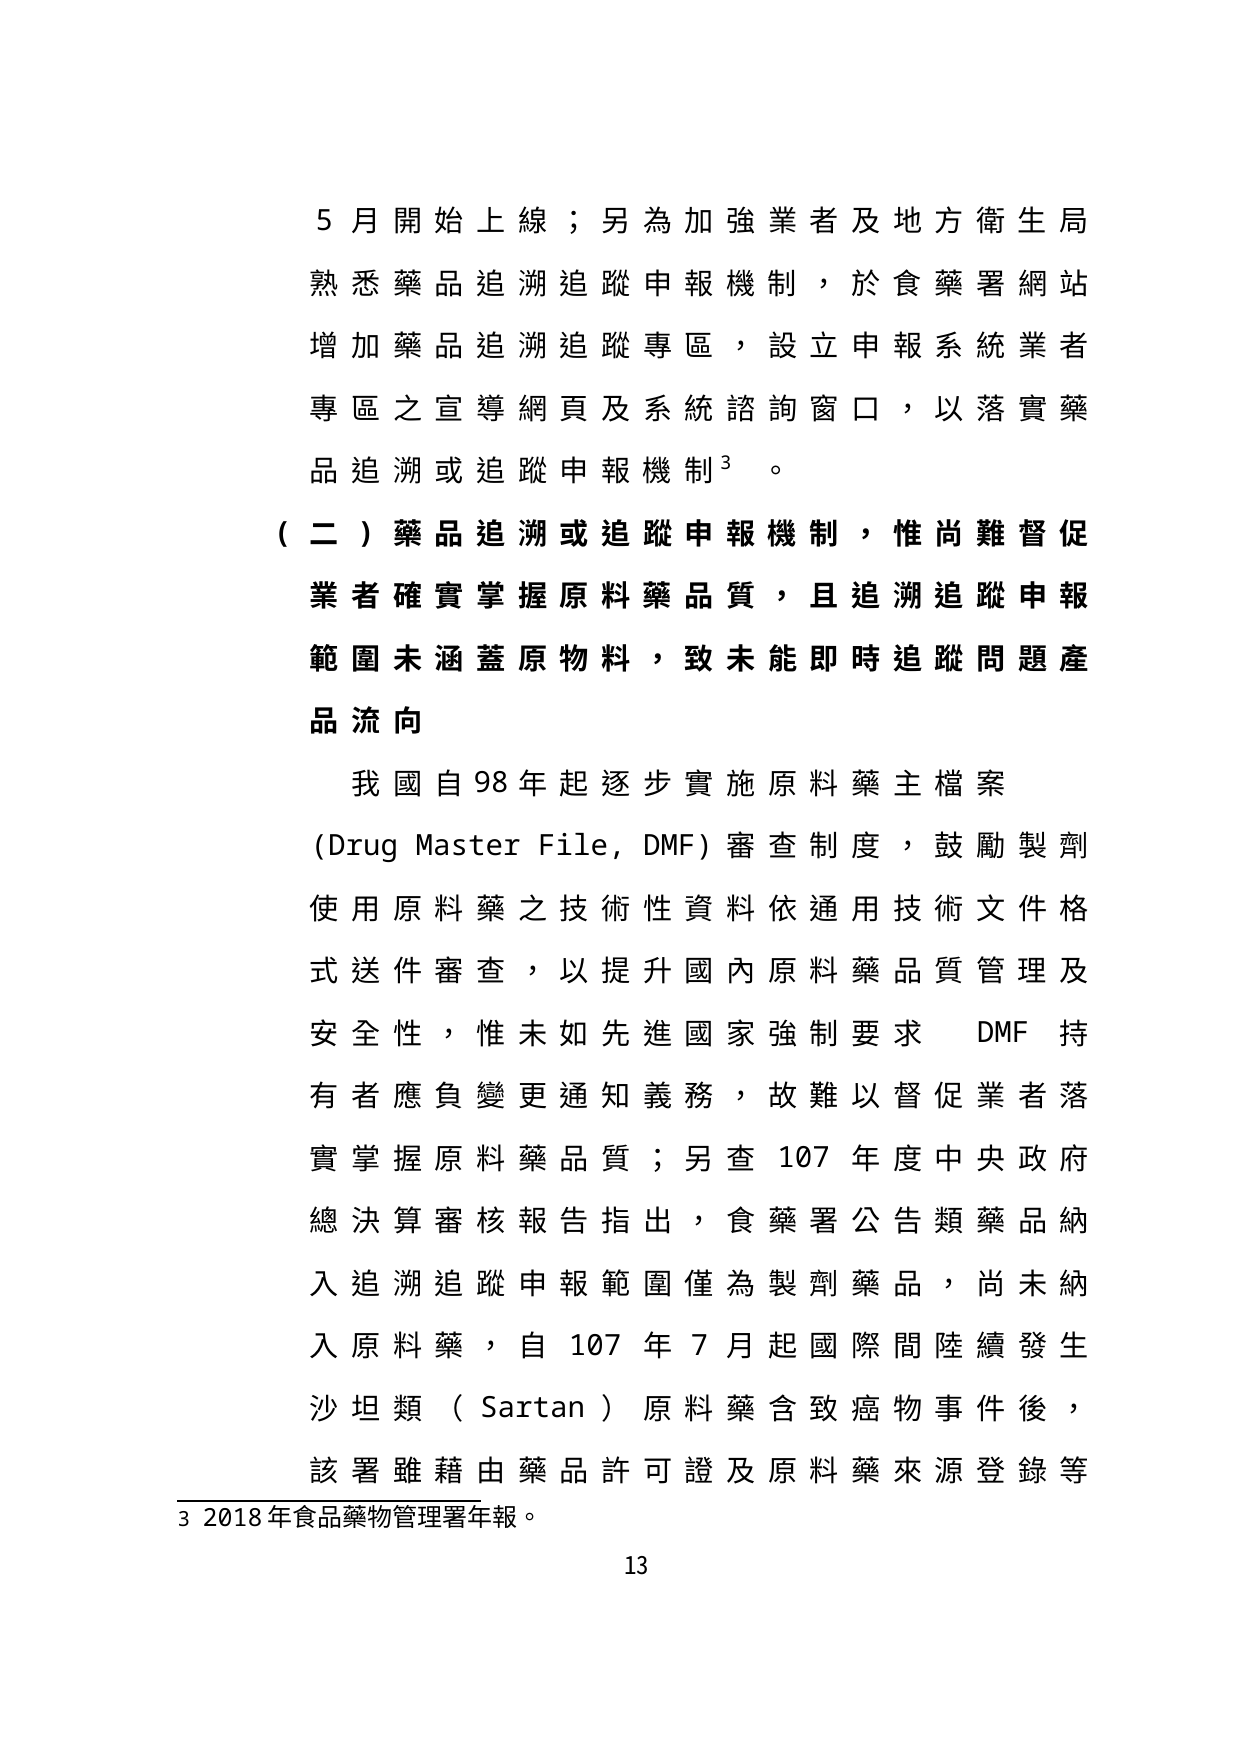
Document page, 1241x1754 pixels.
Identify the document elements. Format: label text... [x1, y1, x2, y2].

text (二)藥品追溯或追蹤申報機制，惟尚難督促業者確實掌握原料藥品質，且追溯追蹤申報範圍未涵蓋原物料，致未能即時追蹤問題產品流向 [237, 490, 1095, 740]
text 我國自98年起逐步實施原料藥主檔案(Drug Master File, DMF)審查制度，鼓勵製劑使用原料藥之技術性資料依通用技術文件格式送件審查，以提升國內原料藥品質管理及安全性，惟未如先進國家強制要求 DMF 持有者應負變更通知義務，故難以督促業者落實掌握原料藥品質；另查107年度中央政府總決算審核報告指出，食藥署公告類藥品納入追溯追蹤申報範圍僅為製劑藥品，尚未納入原料藥，自107年7月起國際間陸續發生沙坦類（Sartan）原料藥含致癌物事件後，該署雖藉由藥品許可證及原料藥來源登錄等 [267, 740, 1095, 1490]
text 2018年食品藥物管理署年報。 [177, 1501, 1096, 1532]
text 我國藥品之管理採上市前審查及上市後監測機制，為強化藥品流通管理，該署於105年9月6日依藥事法第6條之1第3項規定，訂定「藥品追溯或追蹤系統申報及管理辦法」，依藥品品質、療效、安全之關聯性及風險程度，要求販賣業者或製造業者須建立藥品來源及流向之追溯或追蹤系統，並建置完成藥品追溯或追蹤申報系統，業於106年5月開始上線；另為加強業者及地方衛生局熟悉藥品追溯追蹤申報機制，於食藥署網站增加藥品追溯追蹤專區，設立申報系統業者專區之宣導網頁及系統諮詢窗口，以落實藥品追溯或追蹤申報機制。 [267, 177, 1095, 490]
